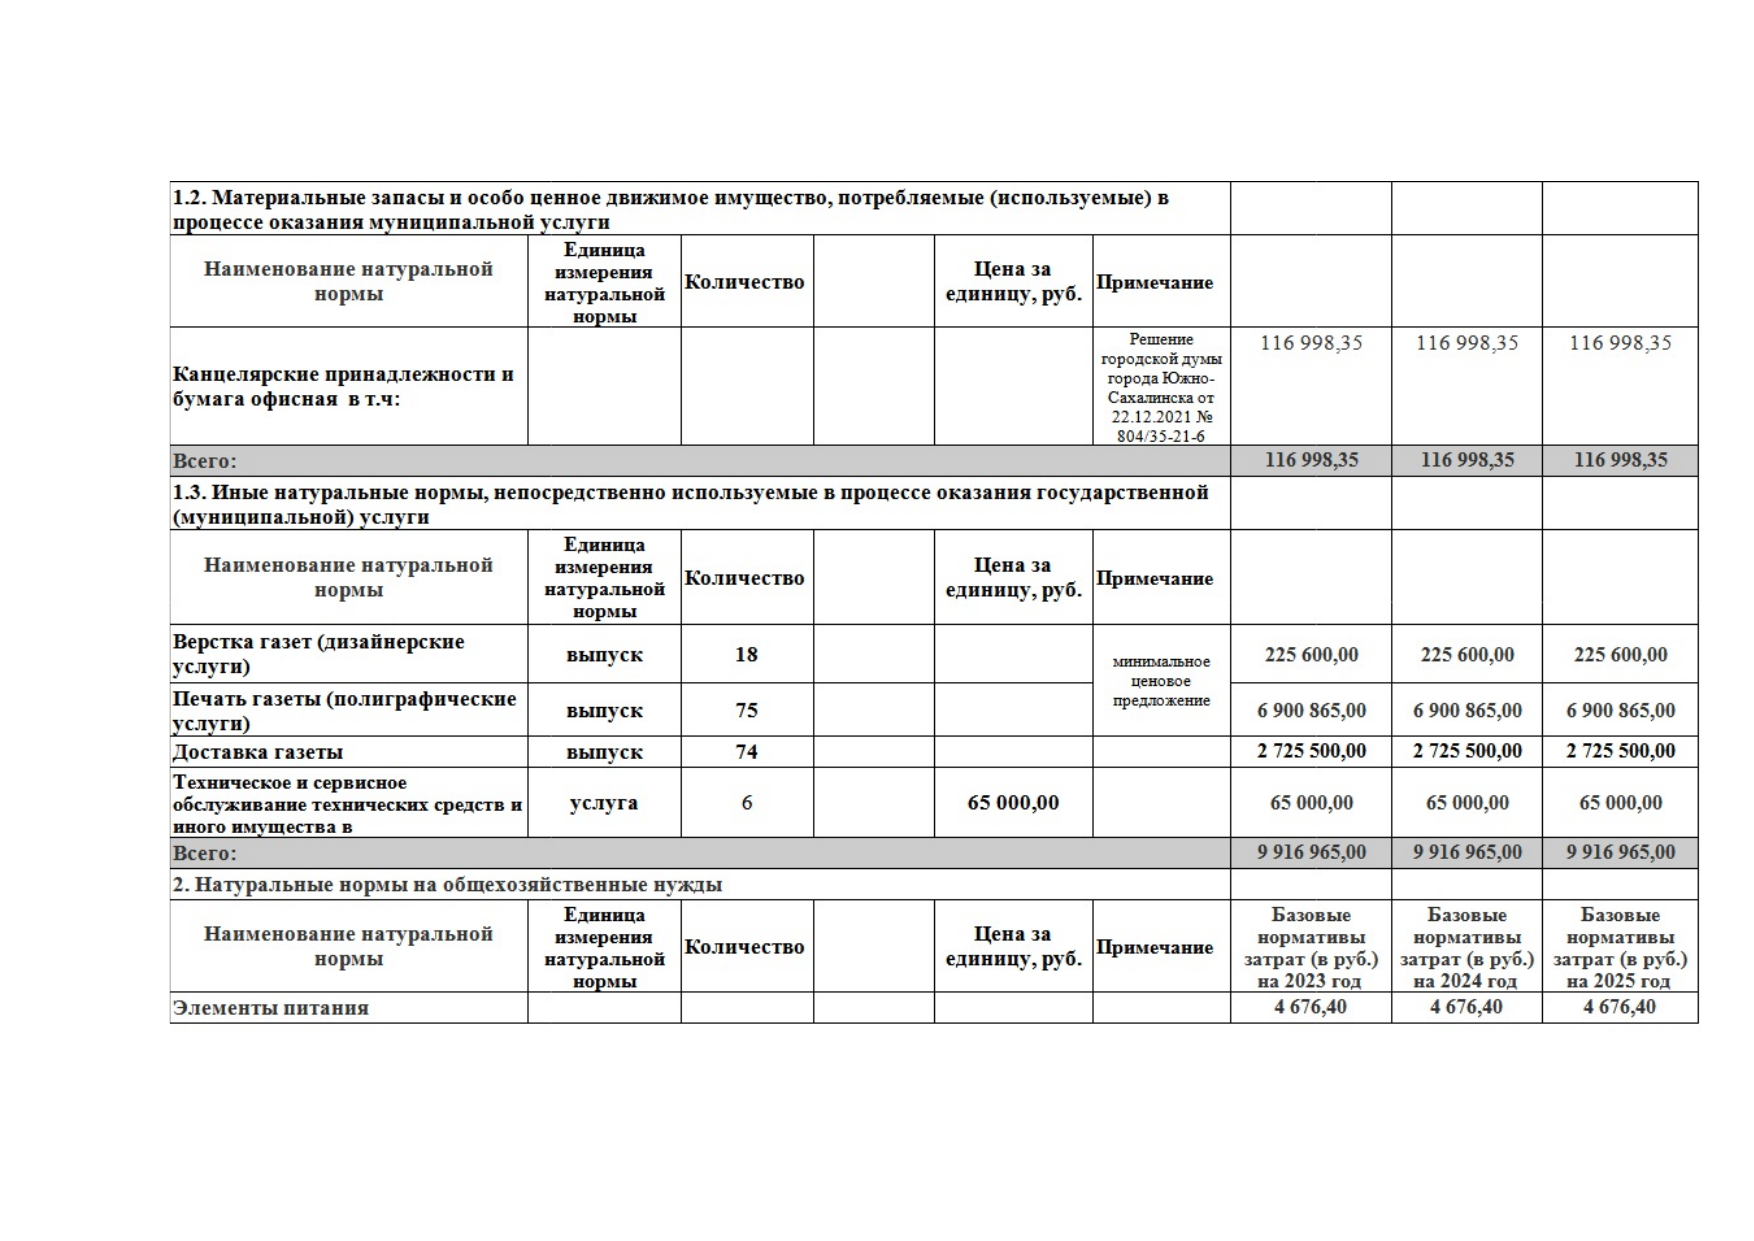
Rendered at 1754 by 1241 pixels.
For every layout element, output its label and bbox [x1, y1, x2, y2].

picture [169, 181, 1703, 1033]
